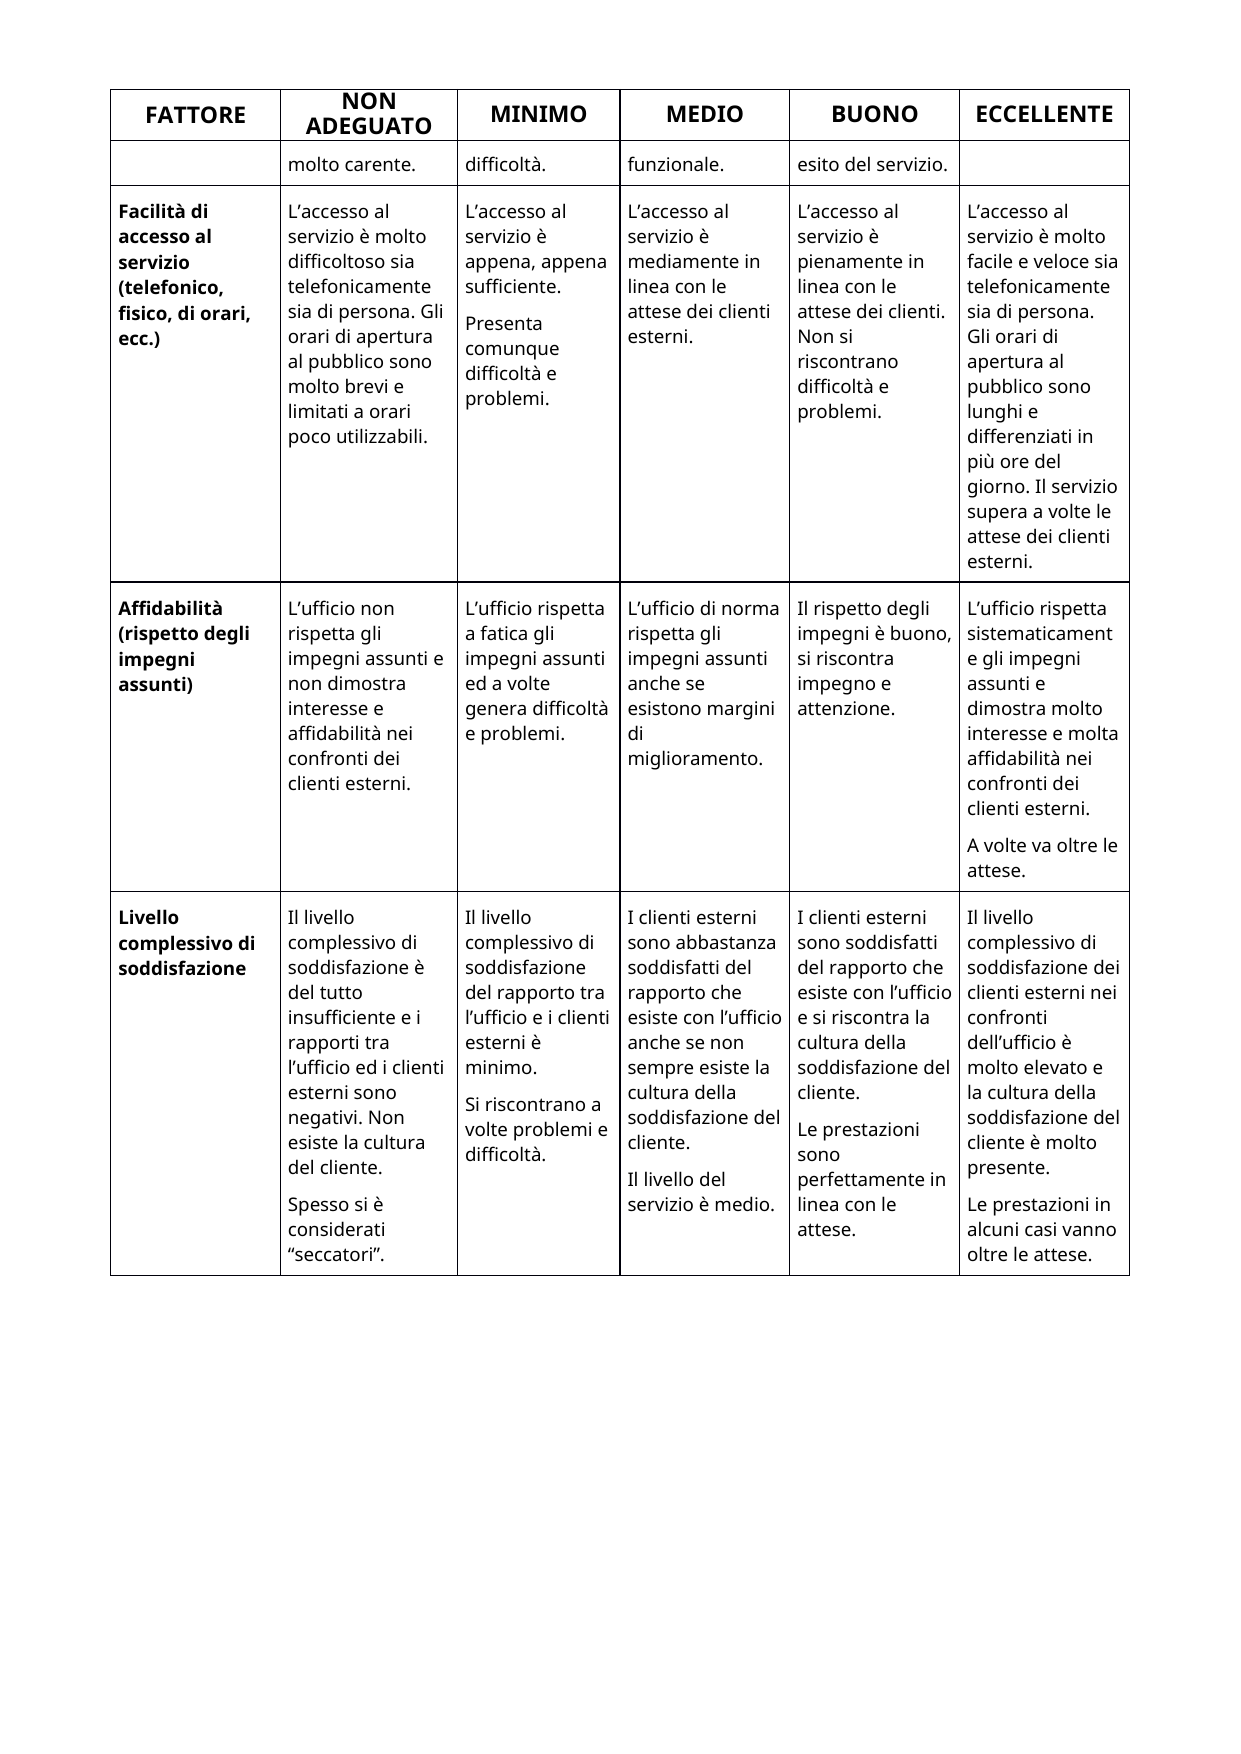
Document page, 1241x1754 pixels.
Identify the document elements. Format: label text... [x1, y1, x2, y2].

table_cell L’accesso al servizio è molto difficoltoso sia telefonicamente sia di persona. Gli orari di apertura al pubblico sono molto brevi e limitati a orari poco utilizzabili. [281, 186, 457, 581]
table_cell L’accesso al servizio è appena, appena sufficiente. Presenta comunque difficoltà e problemi. [458, 186, 619, 581]
table_cell L’ufficio rispetta a fatica gli impegni assunti ed a volte genera difficoltà e problemi. [458, 583, 619, 891]
table_header NON ADEGUATO [281, 90, 457, 140]
table_cell I clienti esterni sono abbastanza soddisfatti del rapporto che esiste con l’ufficio anche se non sempre esiste la cultura della soddisfazione del cliente. Il livello del servizio è medio. [621, 892, 789, 1275]
table_header BUONO [790, 90, 959, 140]
table_cell funzionale. [621, 141, 789, 184]
table_header ECCELLENTE [960, 90, 1129, 140]
table_cell Il livello complessivo di soddisfazione è del tutto insufficiente e i rapporti tra l’ufficio ed i clienti esterni sono negativi. Non esiste la cultura del cliente. Spesso si è considerati “seccatori”. [281, 892, 457, 1275]
table_header MINIMO [458, 90, 619, 140]
table_cell Il livello complessivo di soddisfazione dei clienti esterni nei confronti dell’ufficio è molto elevato e la cultura della soddisfazione del cliente è molto presente. Le prestazioni in alcuni casi vanno oltre le attese. [960, 892, 1129, 1275]
table_cell esito del servizio. [790, 141, 959, 184]
table_cell Il livello complessivo di soddisfazione del rapporto tra l’ufficio e i clienti esterni è minimo. Si riscontrano a volte problemi e difficoltà. [458, 892, 619, 1275]
table_header FATTORE [111, 90, 280, 140]
table_cell Livello complessivo di soddisfazione [111, 892, 280, 1275]
table_cell L’accesso al servizio è mediamente in linea con le attese dei clienti esterni. [621, 186, 789, 581]
table_cell L’accesso al servizio è molto facile e veloce sia telefonicamente sia di persona. Gli orari di apertura al pubblico sono lunghi e differenziati in più ore del giorno. Il servizio supera a volte le attese dei clienti esterni. [960, 186, 1129, 581]
table_cell L’ufficio non rispetta gli impegni assunti e non dimostra interesse e affidabilità nei confronti dei clienti esterni. [281, 583, 457, 891]
table_cell L’accesso al servizio è pienamente in linea con le attese dei clienti. Non si riscontrano difficoltà e problemi. [790, 186, 959, 581]
table_cell Affidabilità (rispetto degli impegni assunti) [111, 583, 280, 891]
table_cell Il rispetto degli impegni è buono, si riscontra impegno e attenzione. [790, 583, 959, 891]
table_cell difficoltà. [458, 141, 619, 184]
table_cell L’ufficio di norma rispetta gli impegni assunti anche se esistono margini di miglioramento. [621, 583, 789, 891]
table_cell I clienti esterni sono soddisfatti del rapporto che esiste con l’ufficio e si riscontra la cultura della soddisfazione del cliente. Le prestazioni sono perfettamente in linea con le attese. [790, 892, 959, 1275]
table_cell L’ufficio rispetta sistematicamente gli impegni assunti e dimostra molto interesse e molta affidabilità nei confronti dei clienti esterni. A volte va oltre le attese. [960, 583, 1129, 891]
table_cell [111, 141, 280, 184]
table_cell molto carente. [281, 141, 457, 184]
table_cell [960, 141, 1129, 184]
table_header MEDIO [621, 90, 789, 140]
table_cell Facilità di accesso al servizio (telefonico, fisico, di orari, ecc.) [111, 186, 280, 581]
